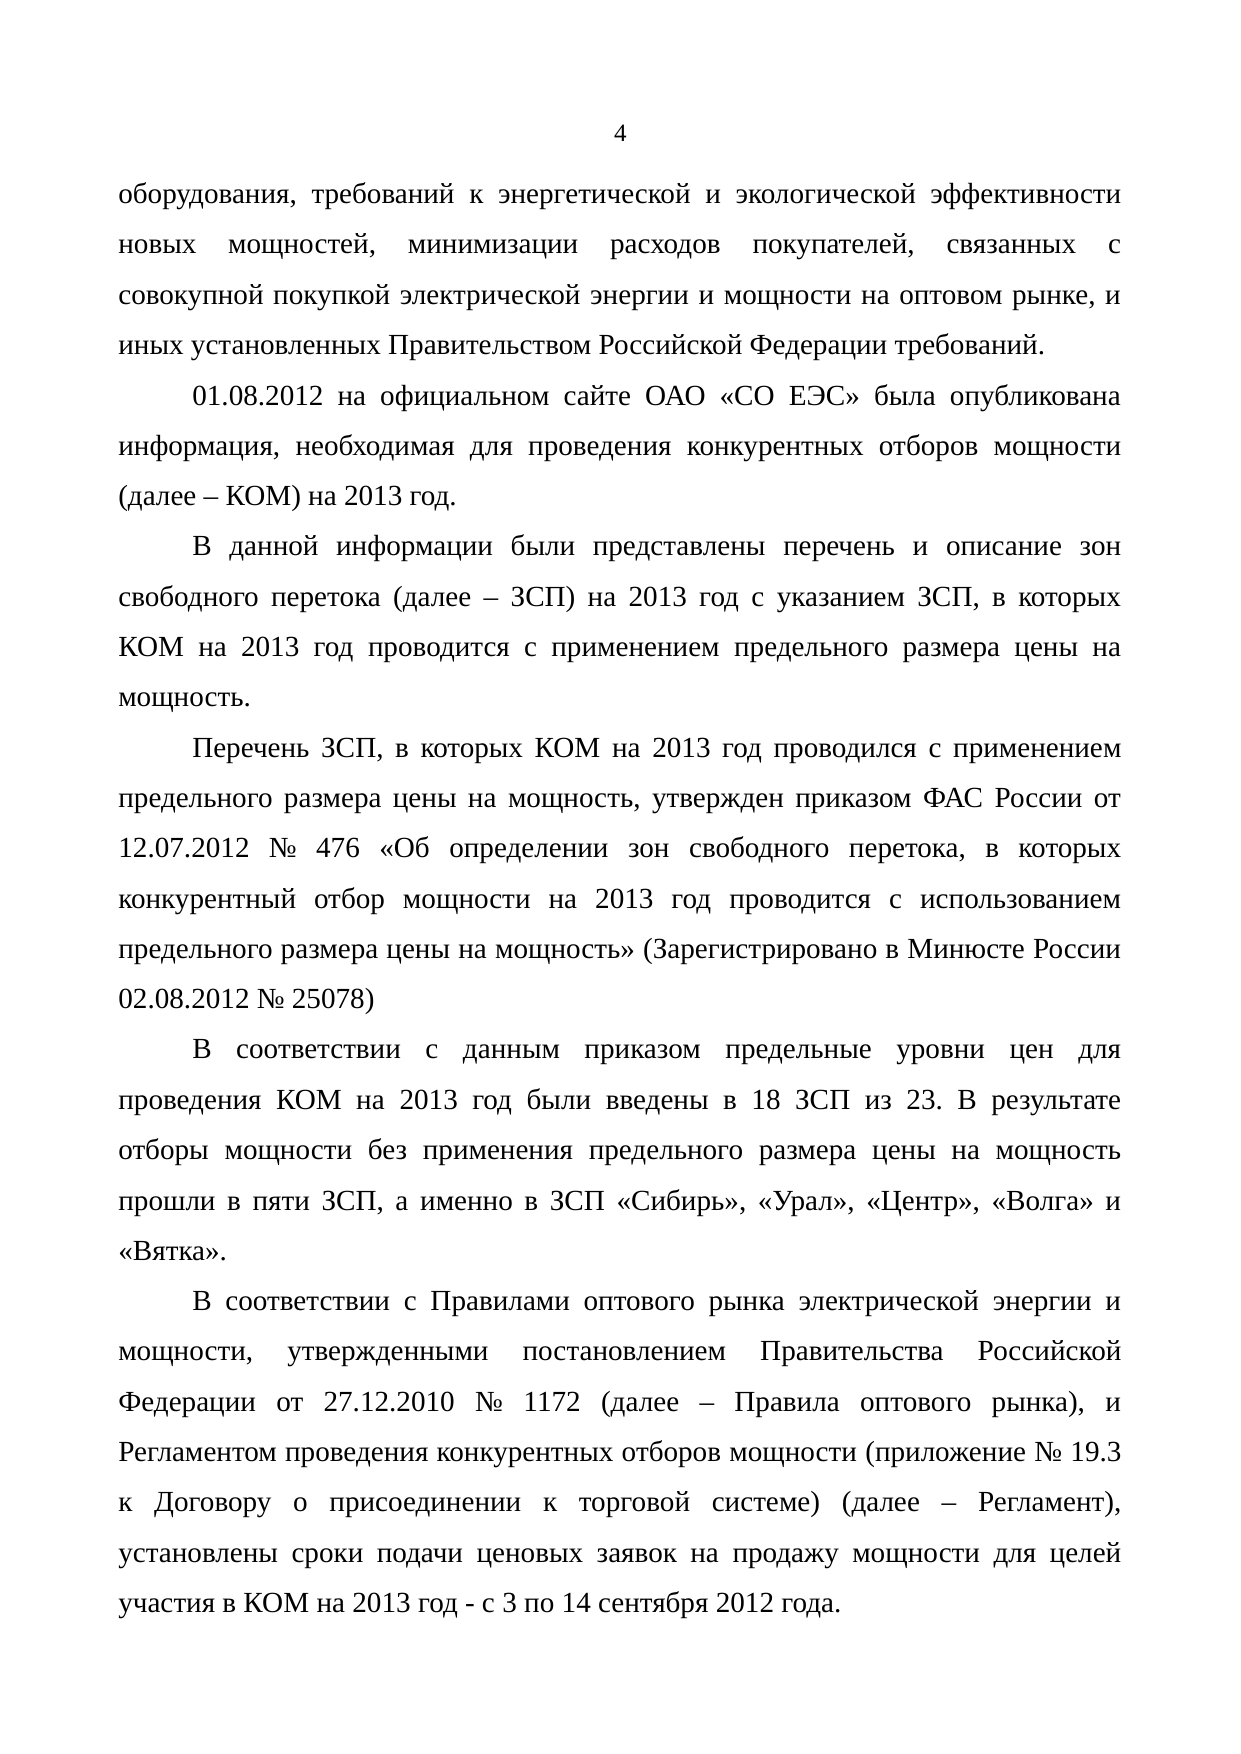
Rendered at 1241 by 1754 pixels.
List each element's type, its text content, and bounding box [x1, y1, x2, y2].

text В соответствии с Правилами оптового рынка электрической энергии и мощности, утвержденными постановлением Правительства Российской Федерации от 27.12.2010 № 1172 (далее – Правила оптового рынка), и Регламентом проведения конкурентных отборов мощности (приложение № 19.3 к Договору о присоединении к торговой системе) (далее – Регламент), установлены сроки подачи ценовых заявок на продажу мощности для целей участия в КОМ на 2013 год - с 3 по 14 сентября 2012 года. [118, 1283, 1122, 1619]
text Перечень ЗСП, в которых КОМ на 2013 год проводился с применением предельного размера цены на мощность, утвержден приказом ФАС России от 12.07.2012 № 476 «Об определении зон свободного перетока, в которых конкурентный отбор мощности на 2013 год проводится с использованием предельного размера цены на мощность» (Зарегистрировано в Минюсте России 02.08.2012 № 25078) [118, 730, 1122, 1015]
text В соответствии с данным приказом предельные уровни цен для проведения КОМ на 2013 год были введены в 18 ЗСП из 23. В результате отборы мощности без применения предельного размера цены на мощность прошли в пяти ЗСП, а именно в ЗСП «Сибирь», «Урал», «Центр», «Волга» и «Вятка». [118, 1032, 1122, 1266]
text оборудования, требований к энергетической и экологической эффективности новых мощностей, минимизации расходов покупателей, связанных с совокупной покупкой электрической энергии и мощности на оптовом рынке, и иных установленных Правительством Российской Федерации требований. [118, 176, 1122, 361]
text 01.08.2012 на официальном сайте ОАО «СО ЕЭС» была опубликована информация, необходимая для проведения конкурентных отборов мощности (далее – КОМ) на 2013 год. [118, 378, 1122, 512]
text В данной информации были представлены перечень и описание зон свободного перетока (далее – ЗСП) на 2013 год с указанием ЗСП, в которых КОМ на 2013 год проводится с применением предельного размера цены на мощность. [118, 528, 1122, 713]
